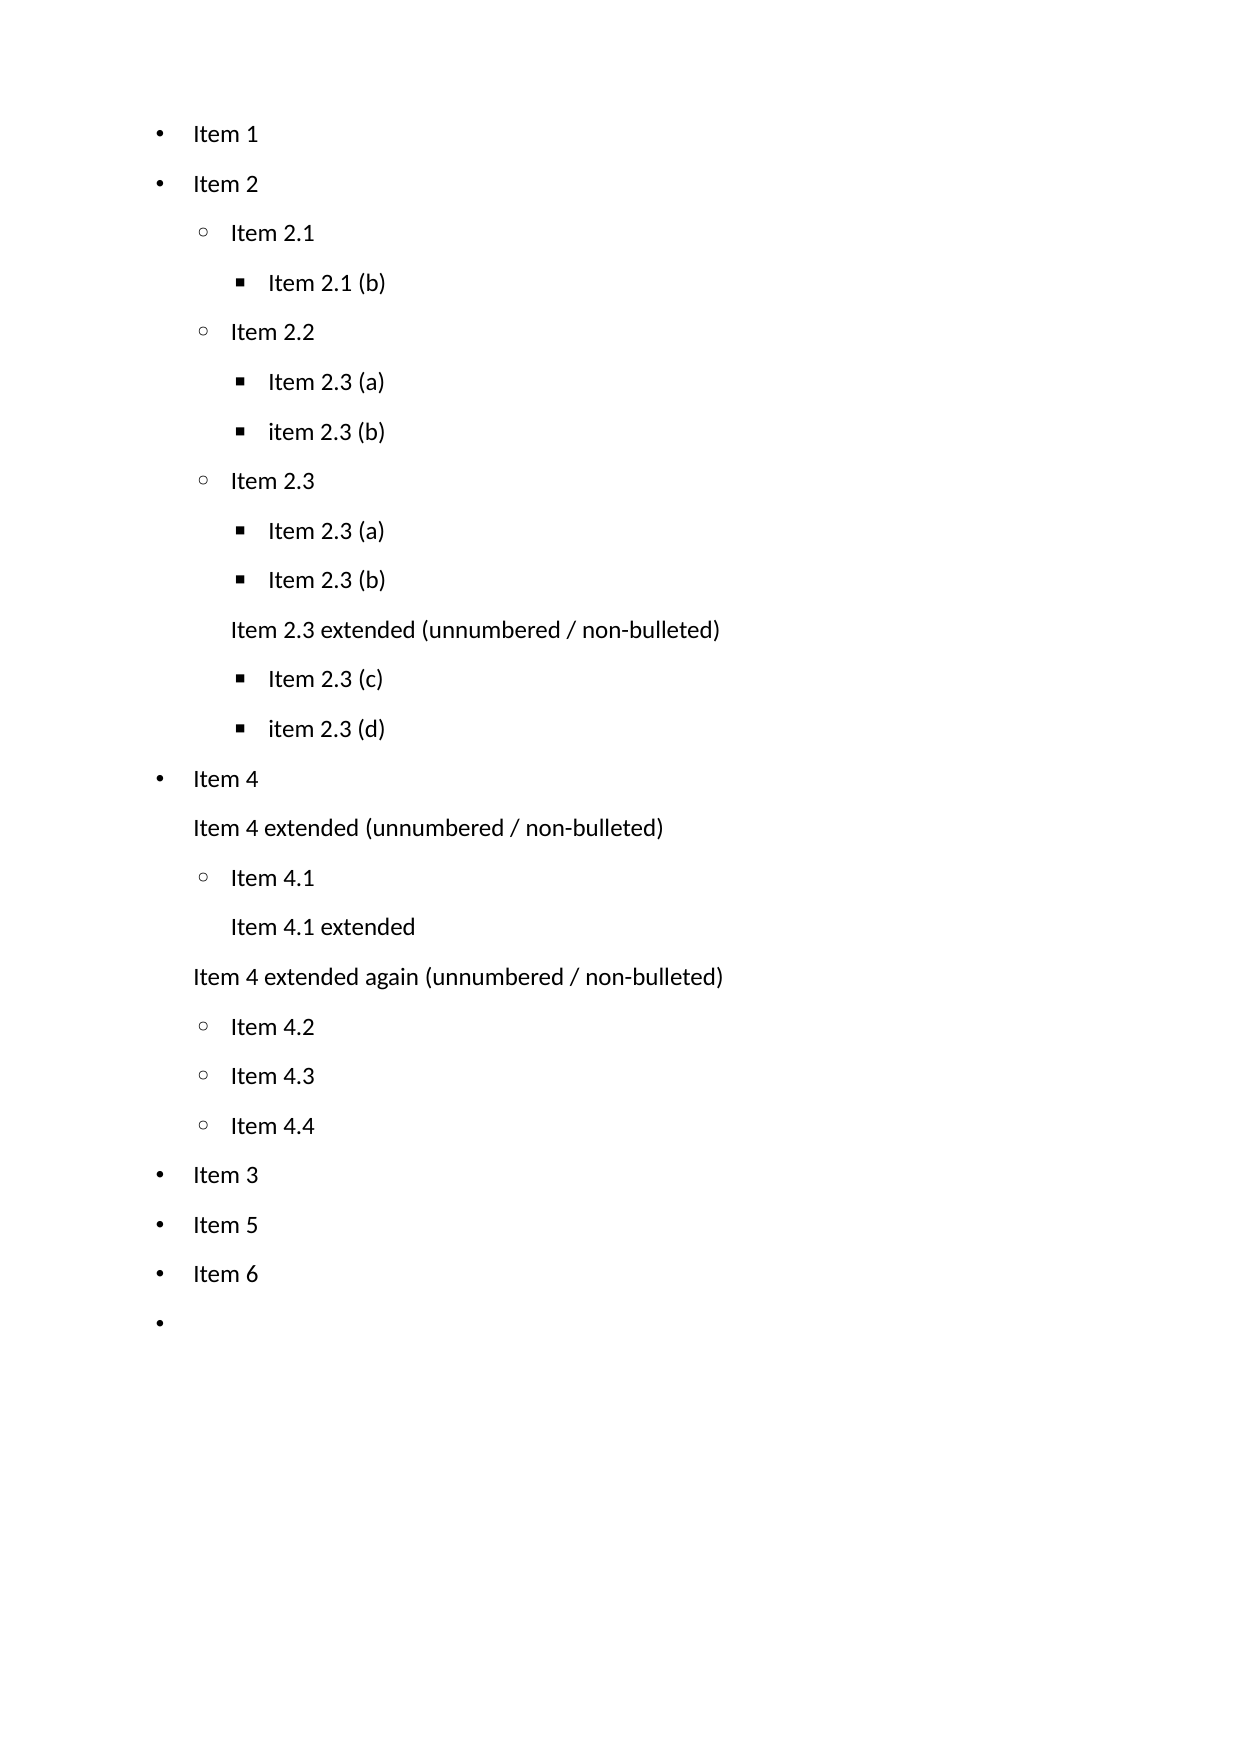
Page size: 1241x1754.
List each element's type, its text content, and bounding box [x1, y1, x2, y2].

list Item 1 [156, 118, 1122, 149]
list Item 2.3 extended (unnumbered / non-bulleted) [193, 614, 1122, 644]
list Item 4.4 [193, 1110, 1122, 1140]
list Item 6 [156, 1258, 1122, 1289]
list Item 2.3 [193, 465, 1122, 496]
list Item 2.3 (a) [231, 366, 1122, 397]
list Item 4 extended (unnumbered / non-bulleted) [156, 812, 1122, 843]
list Item 5 [156, 1209, 1122, 1239]
list Item 2.2 [193, 316, 1122, 347]
list Item 2.3 (c) [231, 663, 1122, 694]
list Item 4.3 [193, 1060, 1122, 1091]
list Item 4.2 [193, 1011, 1122, 1041]
list Item 2.3 (b) [231, 564, 1122, 595]
list item 2.3 (d) [231, 713, 1122, 744]
list Item 4 extended again (unnumbered / non-bulleted) [156, 961, 1122, 992]
list item 2.3 (b) [231, 416, 1122, 446]
list Item 2.3 (a) [231, 515, 1122, 545]
list Item 4.1 [193, 862, 1122, 892]
list Item 2.1 [193, 217, 1122, 248]
list Item 4.1 extended [193, 911, 1122, 942]
list Item 2.1 (b) [231, 267, 1122, 297]
list Item 2 [156, 168, 1122, 198]
list Item 3 [156, 1159, 1122, 1190]
list Item 4 [156, 763, 1122, 793]
